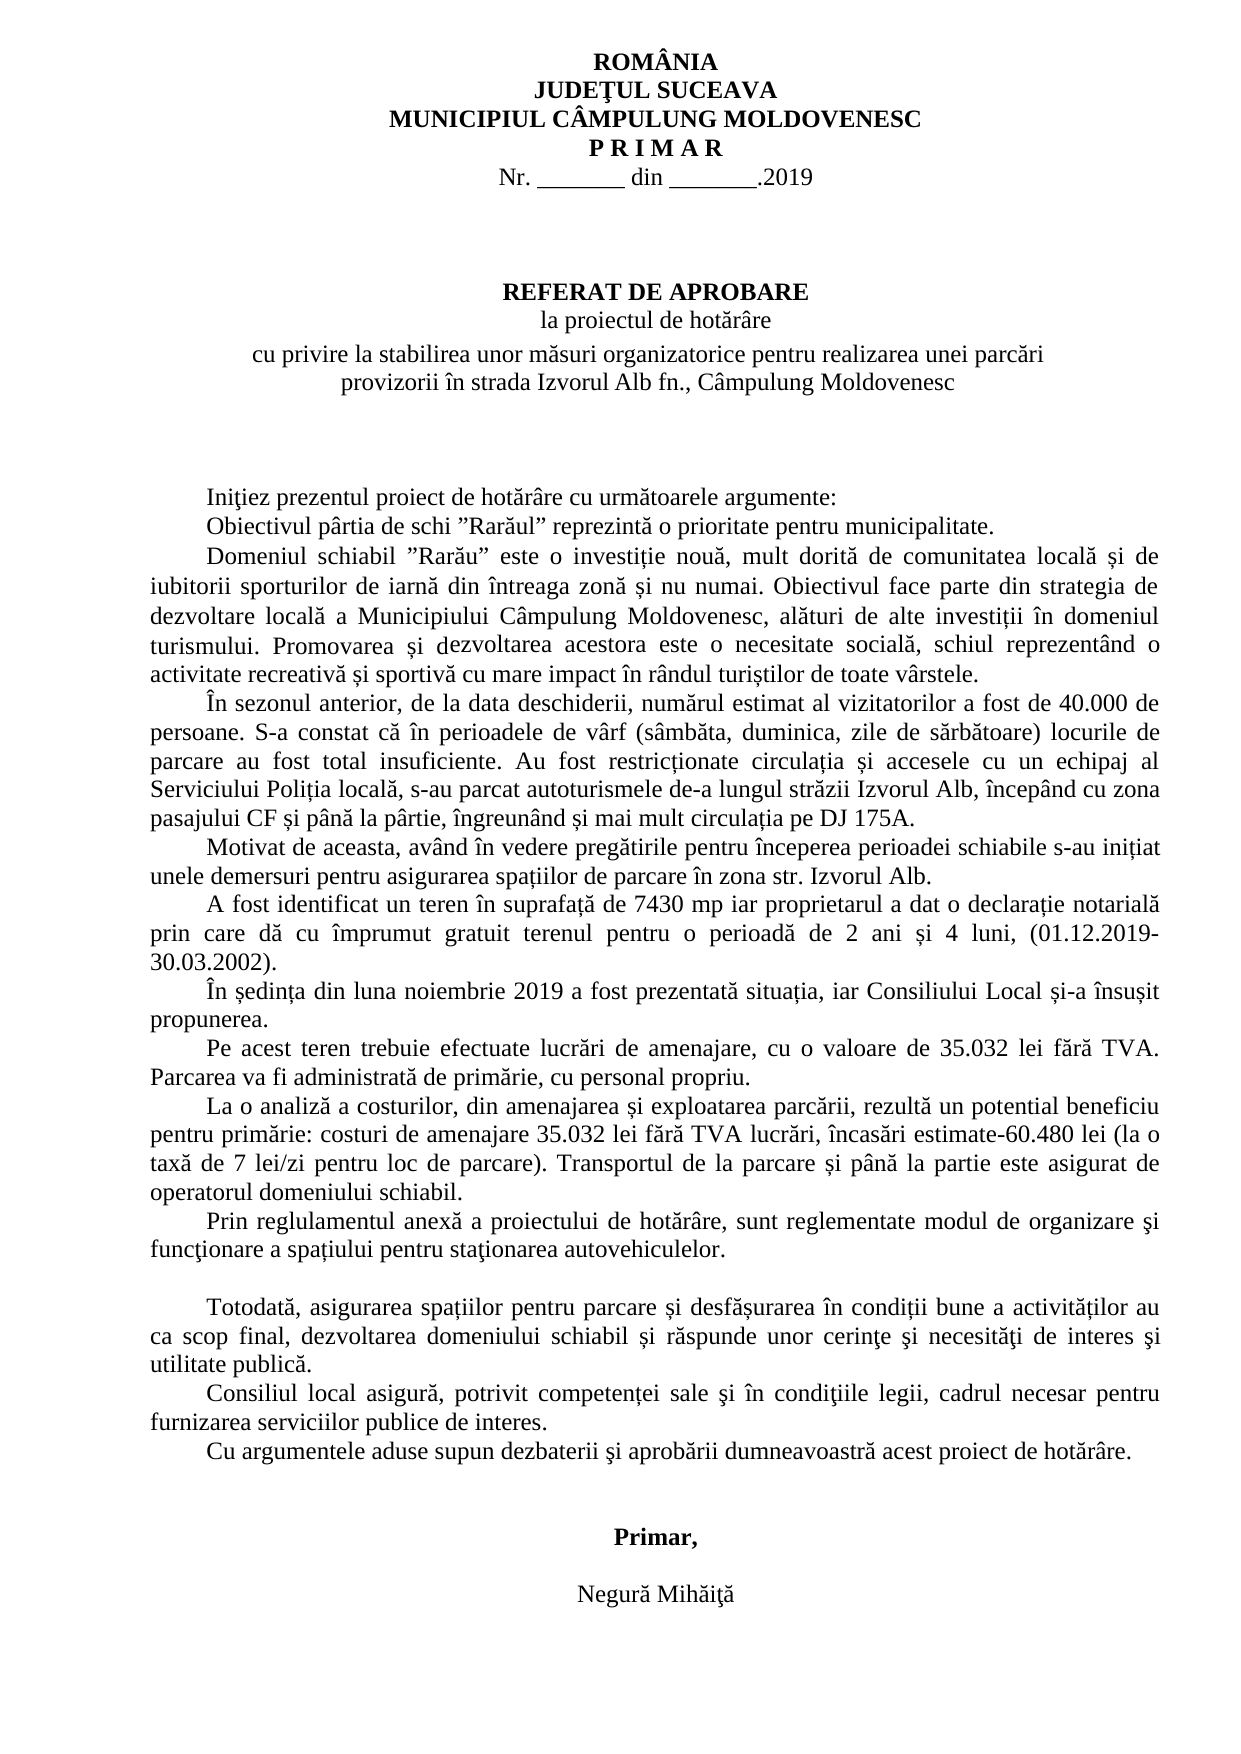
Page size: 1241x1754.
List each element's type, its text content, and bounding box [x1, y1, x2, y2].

text Prin reglulamentul anexă a proiectului de hotărâre, sunt reglementate modul de organizare şi funcţionare a spațiului pentru staţionarea autovehiculelor. [150, 1206, 1161, 1263]
subtitle P R I M A R [150, 133, 1161, 162]
text În ședința din luna noiembrie 2019 a fost prezentată situația, iar Consiliului Local și-a însușit propunerea. [150, 976, 1161, 1033]
text Primar, [150, 1522, 1161, 1551]
text Obiectivul pârtia de schi ”Rarăul” reprezintă o prioritate pentru municipalitate. [150, 511, 1161, 540]
text A fost identificat un teren în suprafață de 7430 mp iar proprietarul a dat o declarație notarială prin care dă cu împrumut gratuit terenul pentru o perioadă de 2 ani și 4 luni, (01.12.2019-30.03.2002). [150, 889, 1161, 976]
text ROMÂNIA [150, 47, 1161, 76]
text cu privire la stabilirea unor măsuri organizatorice pentru realizarea unei parcări provizorii în strada Izvorul Alb fn., Câmpulung Moldovenesc [227, 339, 1069, 396]
text Iniţiez prezentul proiect de hotărâre cu următoarele argumente: [150, 482, 1161, 511]
text la proiectul de hotărâre [150, 306, 1161, 334]
text JUDEŢUL SUCEAVA [150, 76, 1161, 104]
text Totodată, asigurarea spațiilor pentru parcare și desfășurarea în condiții bune a activităților au ca scop final, dezvoltarea domeniului schiabil și răspunde unor cerinţe şi necesităţi de interes şi utilitate publică. [150, 1292, 1161, 1378]
text În sezonul anterior, de la data deschiderii, numărul estimat al vizitatorilor a fost de 40.000 de persoane. S-a constat că în perioadele de vârf (sâmbăta, duminica, zile de sărbătoare) locurile de parcare au fost total insuficiente. Au fost restricționate circulația și accesele cu un echipaj al Serviciului Poliția locală, s-au parcat autoturismele de-a lungul străzii Izvorul Alb, începând cu zona pasajului CF și până la pârtie, îngreunând și mai mult circulația pe DJ 175A. [150, 688, 1161, 832]
text Motivat de aceasta, având în vedere pregătirile pentru începerea perioadei schiabile s-au inițiat unele demersuri pentru asigurarea spațiilor de parcare în zona str. Izvorul Alb. [150, 832, 1161, 889]
text Domeniul schiabil ”Rarău” este o investiție nouă, mult dorită de comunitatea locală și de iubitorii sporturilor de iarnă din întreaga zonă și nu numai. Obiectivul face parte din strategia de dezvoltare locală a Municipiului Câmpulung Moldovenesc, alături de alte investiții în domeniul turismului. Promovarea și dezvoltarea acestora este o necesitate socială, schiul reprezentând o activitate recreativă și sportivă cu mare impact în rândul turiștilor de toate vârstele. [150, 540, 1161, 688]
text Negură Mihăiţă [150, 1579, 1161, 1608]
text La o analiză a costurilor, din amenajarea și exploatarea parcării, rezultă un potential beneficiu pentru primărie: costuri de amenajare 35.032 lei fără TVA lucrări, încasări estimate-60.480 lei (la o taxă de 7 lei/zi pentru loc de parcare). Transportul de la parcare și până la partie este asigurat de operatorul domeniului schiabil. [150, 1091, 1161, 1206]
text MUNICIPIUL CÂMPULUNG MOLDOVENESC [150, 104, 1161, 133]
text Nr. _______ din _______.2019 [150, 162, 1161, 191]
text Pe acest teren trebuie efectuate lucrări de amenajare, cu o valoare de 35.032 lei fără TVA. Parcarea va fi administrată de primărie, cu personal propriu. [150, 1033, 1161, 1091]
subtitle REFERAT DE APROBARE [150, 277, 1161, 306]
text Cu argumentele aduse supun dezbaterii şi aprobării dumneavoastră acest proiect de hotărâre. [150, 1436, 1161, 1464]
text Consiliul local asigură, potrivit competenței sale şi în condiţiile legii, cadrul necesar pentru furnizarea serviciilor publice de interes. [150, 1378, 1161, 1436]
